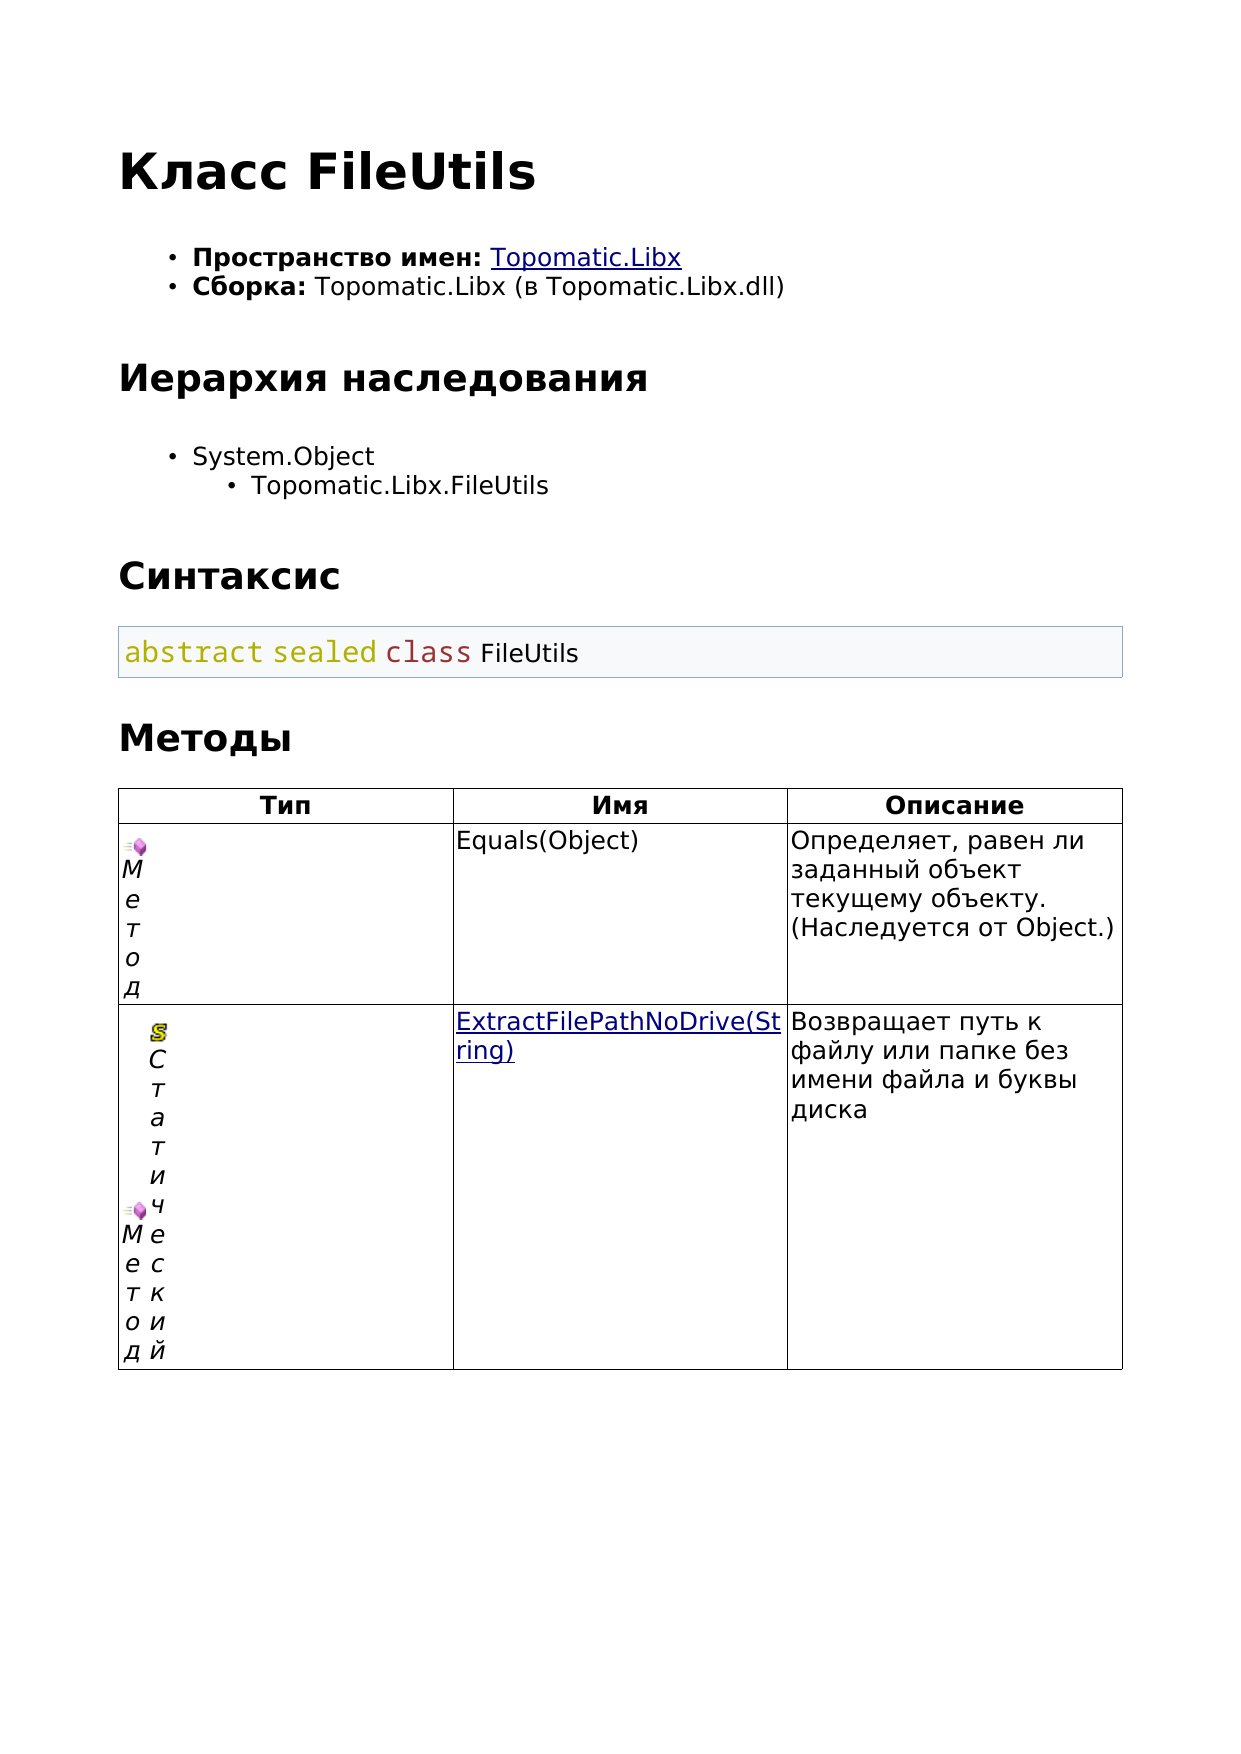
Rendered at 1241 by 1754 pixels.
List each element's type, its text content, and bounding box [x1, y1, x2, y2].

list Topomatic.Libx.FileUtils [236, 471, 1122, 500]
table_header Имя [454, 789, 787, 823]
table_cell Возвращает путь к файлу или папке без имени файла и буквы диска [788, 1005, 1122, 1369]
table_header abstract sealed class FileUtils [119, 627, 1122, 677]
picture [146, 1020, 172, 1045]
list System.Object [177, 442, 1122, 471]
subtitle Класс FileUtils [118, 143, 1122, 201]
table_cell [119, 1005, 453, 1369]
subtitle Методы [118, 717, 1122, 761]
picture [121, 1202, 146, 1220]
table_cell [119, 824, 453, 1004]
subtitle Иерархия наследования [118, 356, 1122, 400]
table_header Тип [119, 789, 453, 823]
table_cell Определяет, равен ли заданный объект текущему объекту. (Наследуется от Object.) [788, 824, 1122, 1004]
picture [121, 838, 147, 856]
table_header Описание [788, 789, 1122, 823]
list Пространство имен: Topomatic.Libx [177, 243, 1122, 272]
table_cell ExtractFilePathNoDrive(String) [454, 1005, 787, 1369]
subtitle Синтаксис [118, 554, 1122, 598]
table_cell Equals(Object) [454, 824, 787, 1004]
list Сборка: Topomatic.Libx (в Topomatic.Libx.dll) [177, 272, 1122, 302]
